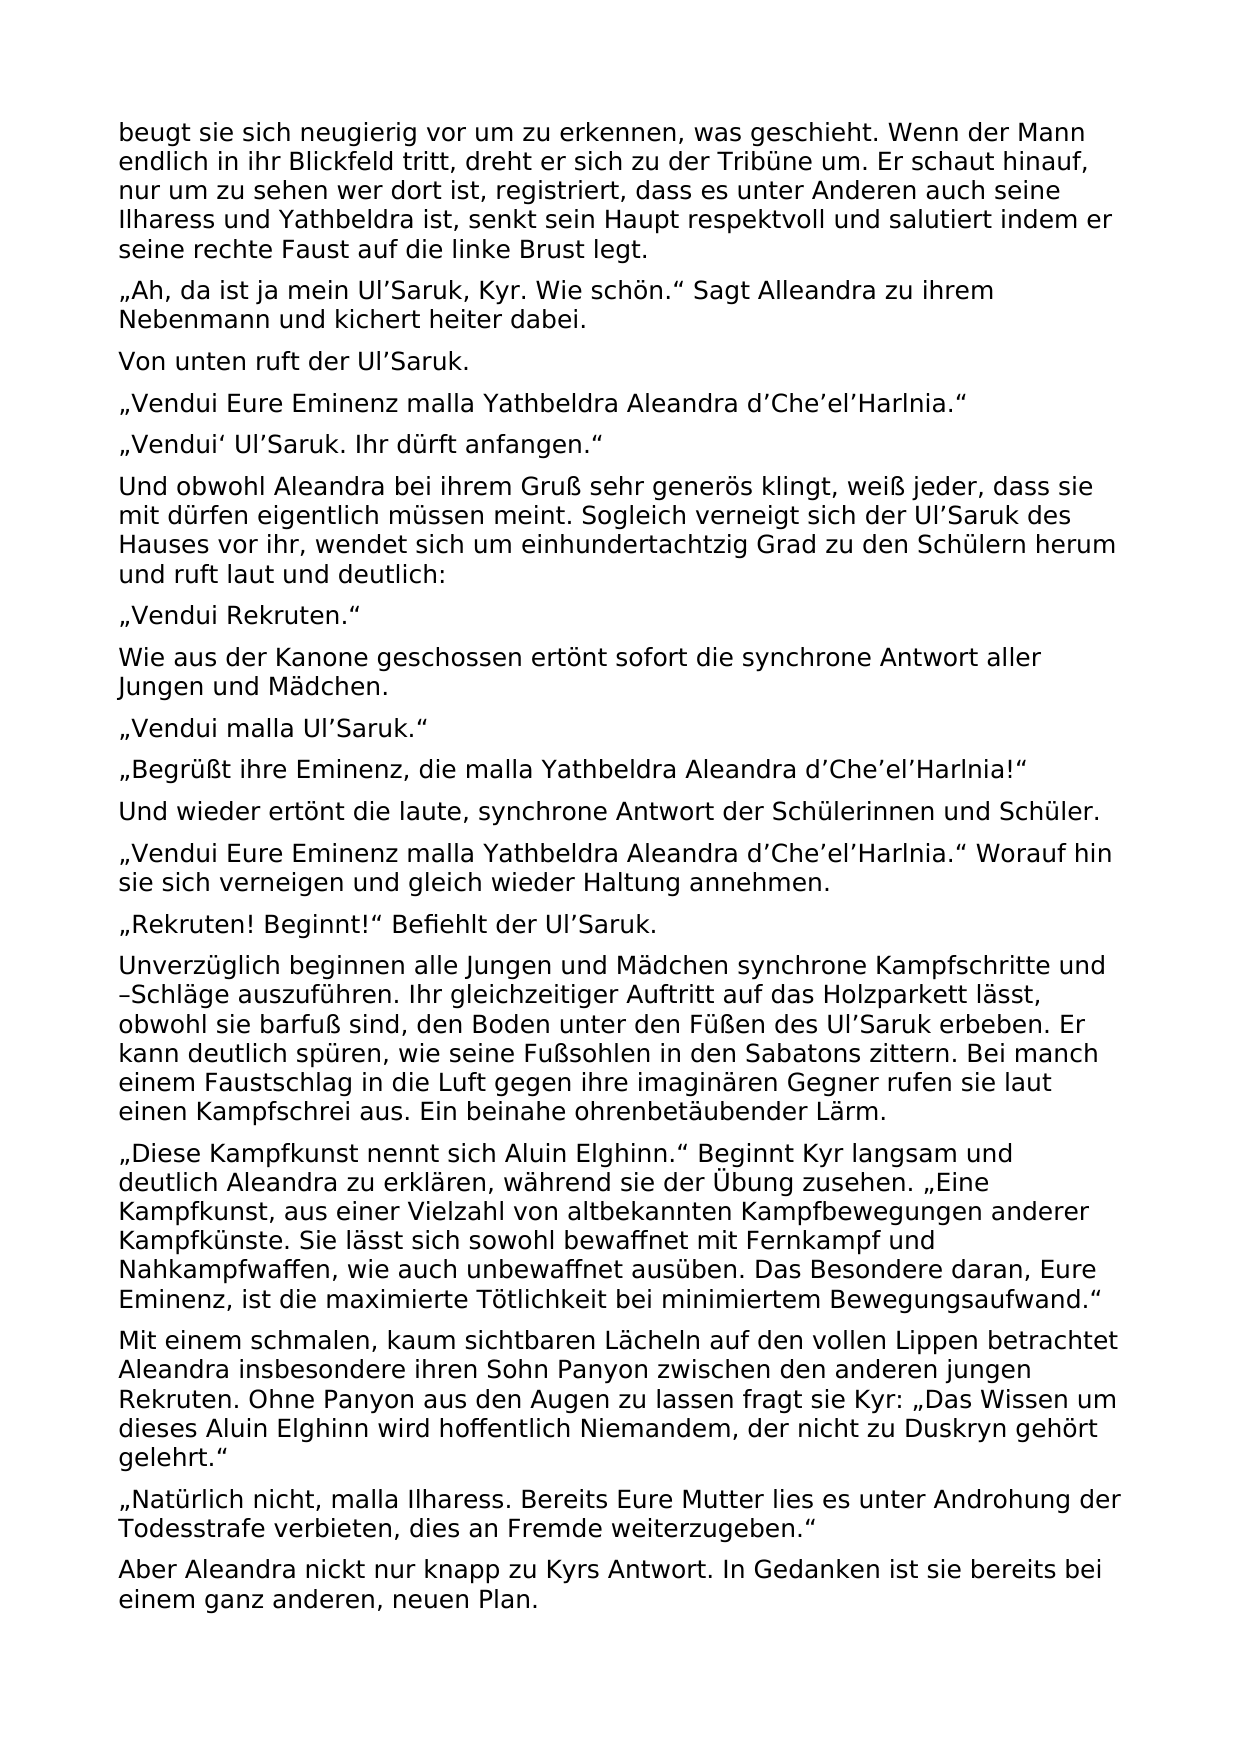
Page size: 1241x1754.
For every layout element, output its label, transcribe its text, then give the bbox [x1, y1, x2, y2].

text „Vendui malla Ul’Saruk.“ [118, 714, 1122, 743]
text „Vendui Eure Eminenz malla Yathbeldra Aleandra d’Che’el’Harlnia.“ [118, 389, 1122, 418]
text Und obwohl Aleandra bei ihrem Gruß sehr generös klingt, weiß jeder, dass sie mit dürfen eigentlich müssen meint. Sogleich verneigt sich der Ul’Saruk des Hauses vor ihr, wendet sich um einhundertachtzig Grad zu den Schülern herum und ruft laut und deutlich: [118, 472, 1122, 589]
text „Vendui Eure Eminenz malla Yathbeldra Aleandra d’Che’el’Harlnia.“ Worauf hin sie sich verneigen und gleich wieder Haltung annehmen. [118, 839, 1122, 897]
text „Begrüßt ihre Eminenz, die malla Yathbeldra Aleandra d’Che’el’Harlnia!“ [118, 756, 1122, 785]
text „Diese Kampfkunst nennt sich Aluin Elghinn.“ Beginnt Kyr langsam und deutlich Aleandra zu erklären, während sie der Übung zusehen. „Eine Kampfkunst, aus einer Vielzahl von altbekannten Kampfbewegungen anderer Kampfkünste. Sie lässt sich sowohl bewaffnet mit Fernkampf und Nahkampfwaffen, wie auch unbewaffnet ausüben. Das Besondere daran, Eure Eminenz, ist die maximierte Tötlichkeit bei minimiertem Bewegungsaufwand.“ [118, 1139, 1122, 1314]
text Unverzüglich beginnen alle Jungen und Mädchen synchrone Kampfschritte und –Schläge auszuführen. Ihr gleichzeitiger Auftritt auf das Holzparkett lässt, obwohl sie barfuß sind, den Boden unter den Füßen des Ul’Saruk erbeben. Er kann deutlich spüren, wie seine Fußsohlen in den Sabatons zittern. Bei manch einem Faustschlag in die Luft gegen ihre imaginären Gegner rufen sie laut einen Kampfschrei aus. Ein beinahe ohrenbetäubender Lärm. [118, 951, 1122, 1126]
text „Vendui‘ Ul’Saruk. Ihr dürft anfangen.“ [118, 431, 1122, 460]
text „Rekruten! Beginnt!“ Befiehlt der Ul’Saruk. [118, 910, 1122, 939]
text Von unten ruft der Ul’Saruk. [118, 347, 1122, 376]
text „Vendui Rekruten.“ [118, 601, 1122, 631]
text „Ah, da ist ja mein Ul’Saruk, Kyr. Wie schön.“ Sagt Alleandra zu ihrem Nebenmann und kichert heiter dabei. [118, 276, 1122, 335]
text Aber Aleandra nickt nur knapp zu Kyrs Antwort. In Gedanken ist sie bereits bei einem ganz anderen, neuen Plan. [118, 1556, 1122, 1614]
text Und wieder ertönt die laute, synchrone Antwort der Schülerinnen und Schüler. [118, 797, 1122, 826]
text Mit einem schmalen, kaum sichtbaren Lächeln auf den vollen Lippen betrachtet Aleandra insbesondere ihren Sohn Panyon zwischen den anderen jungen Rekruten. Ohne Panyon aus den Augen zu lassen fragt sie Kyr: „Das Wissen um dieses Aluin Elghinn wird hoffentlich Niemandem, der nicht zu Duskryn gehört gelehrt.“ [118, 1326, 1122, 1472]
text beugt sie sich neugierig vor um zu erkennen, was geschieht. Wenn der Mann endlich in ihr Blickfeld tritt, dreht er sich zu der Tribüne um. Er schaut hinauf, nur um zu sehen wer dort ist, registriert, dass es unter Anderen auch seine Ilharess und Yathbeldra ist, senkt sein Haupt respektvoll und salutiert indem er seine rechte Faust auf die linke Brust legt. [118, 118, 1122, 264]
text Wie aus der Kanone geschossen ertönt sofort die synchrone Antwort aller Jungen und Mädchen. [118, 643, 1122, 701]
text „Natürlich nicht, malla Ilharess. Bereits Eure Mutter lies es unter Androhung der Todesstrafe verbieten, dies an Fremde weiterzugeben.“ [118, 1485, 1122, 1543]
